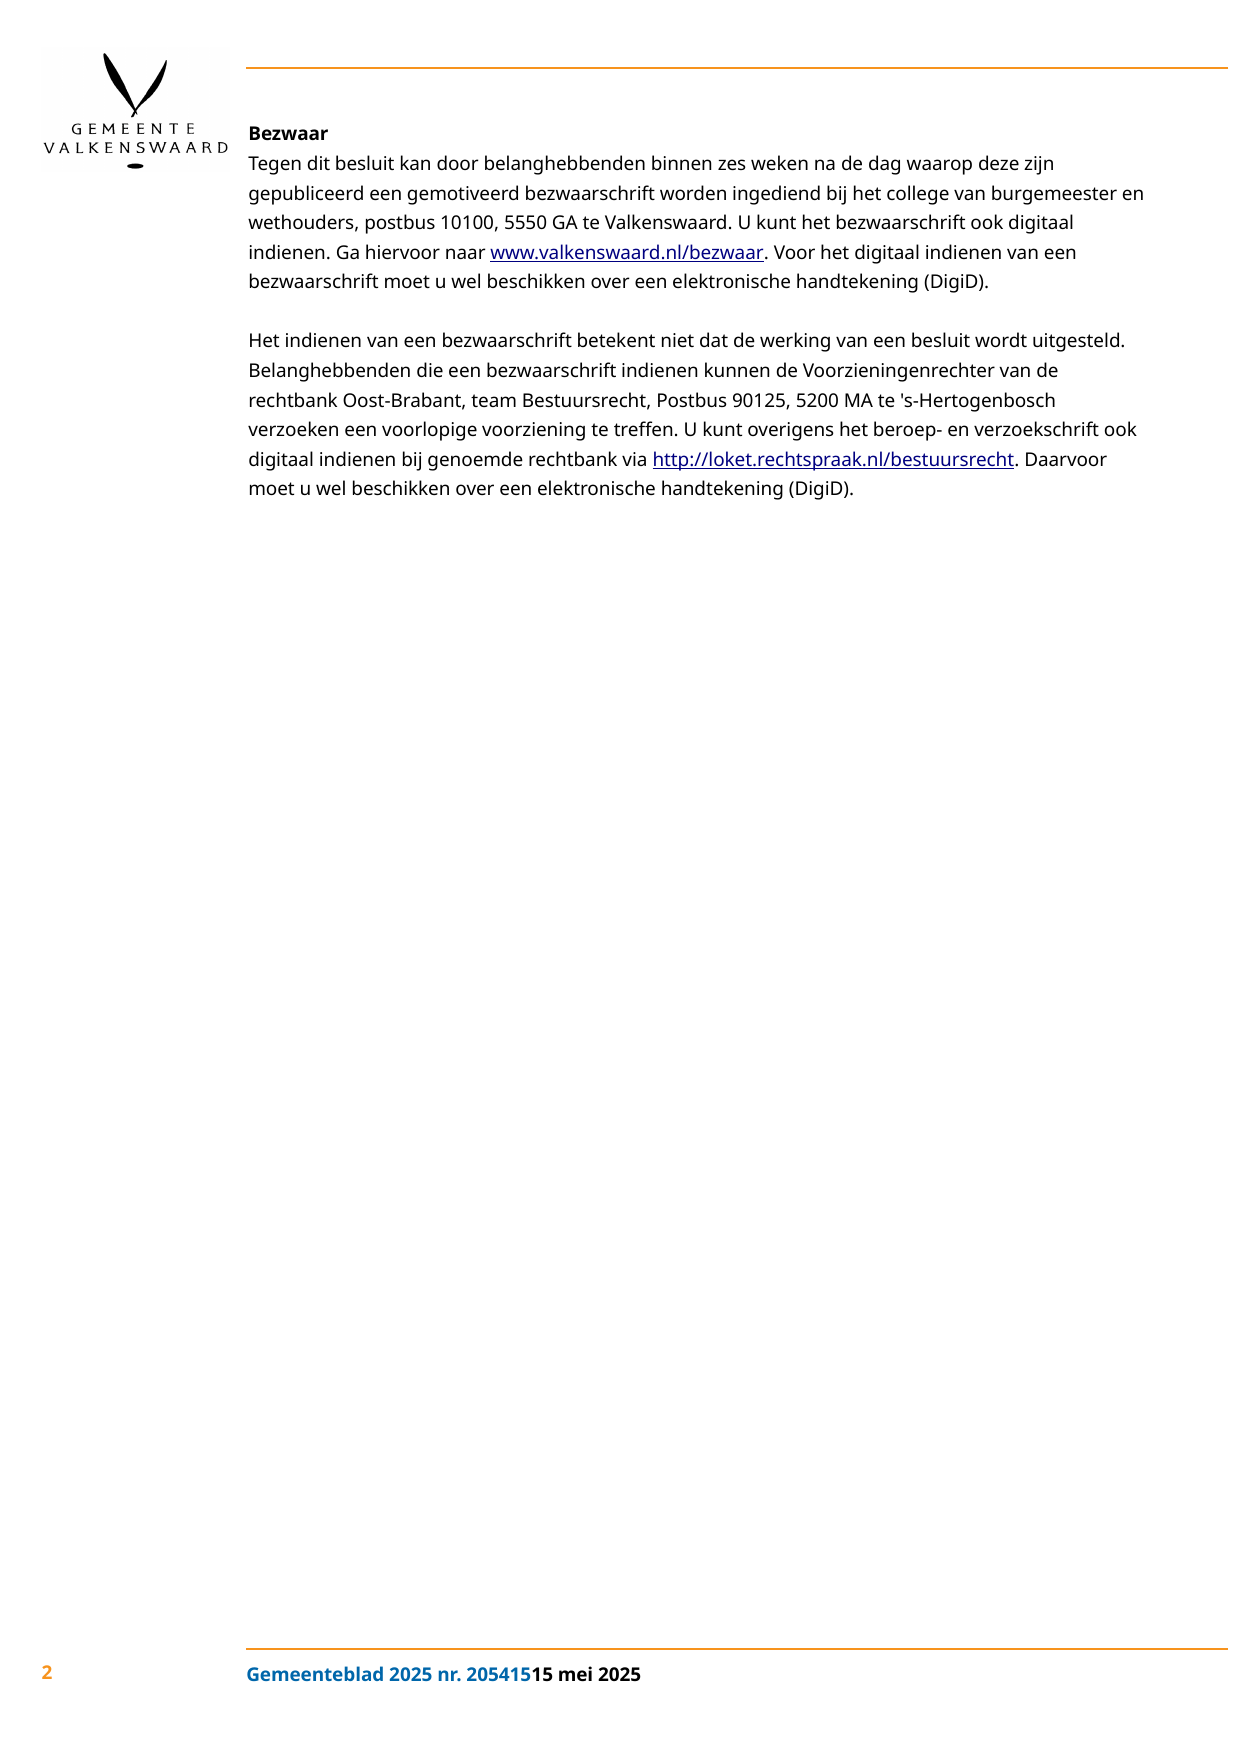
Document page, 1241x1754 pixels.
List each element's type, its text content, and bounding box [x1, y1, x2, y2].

text Tegen dit besluit kan door belanghebbenden binnen zes weken na de dag waarop deze zijn gepubliceerd een gemotiveerd bezwaarschrift worden ingediend bij het college van burgemeester en wethouders, postbus 10100, 5550 GA te Valkenswaard. U kunt het bezwaarschrift ook digitaal indienen. Ga hiervoor naar www.valkenswaard.nl/bezwaar. Voor het digitaal indienen van een bezwaarschrift moet u wel beschikken over een elektronische handtekening (DigiD). [248, 150, 1152, 294]
picture [41, 47, 231, 172]
text Bezwaar [248, 121, 1152, 146]
text Het indienen van een bezwaarschrift betekent niet dat de werking van een besluit wordt uitgesteld. Belanghebbenden die een bezwaarschrift indienen kunnen de Voorzieningenrechter van de rechtbank Oost-Brabant, team Bestuursrecht, Postbus 90125, 5200 MA te 's-Hertogenbosch verzoeken een voorlopige voorziening te treffen. U kunt overigens het beroep- en verzoekschrift ook digitaal indienen bij genoemde rechtbank via http://loket.rechtspraak.nl/bestuursrecht. Daarvoor moet u wel beschikken over een elektronische handtekening (DigiD). [248, 328, 1152, 501]
